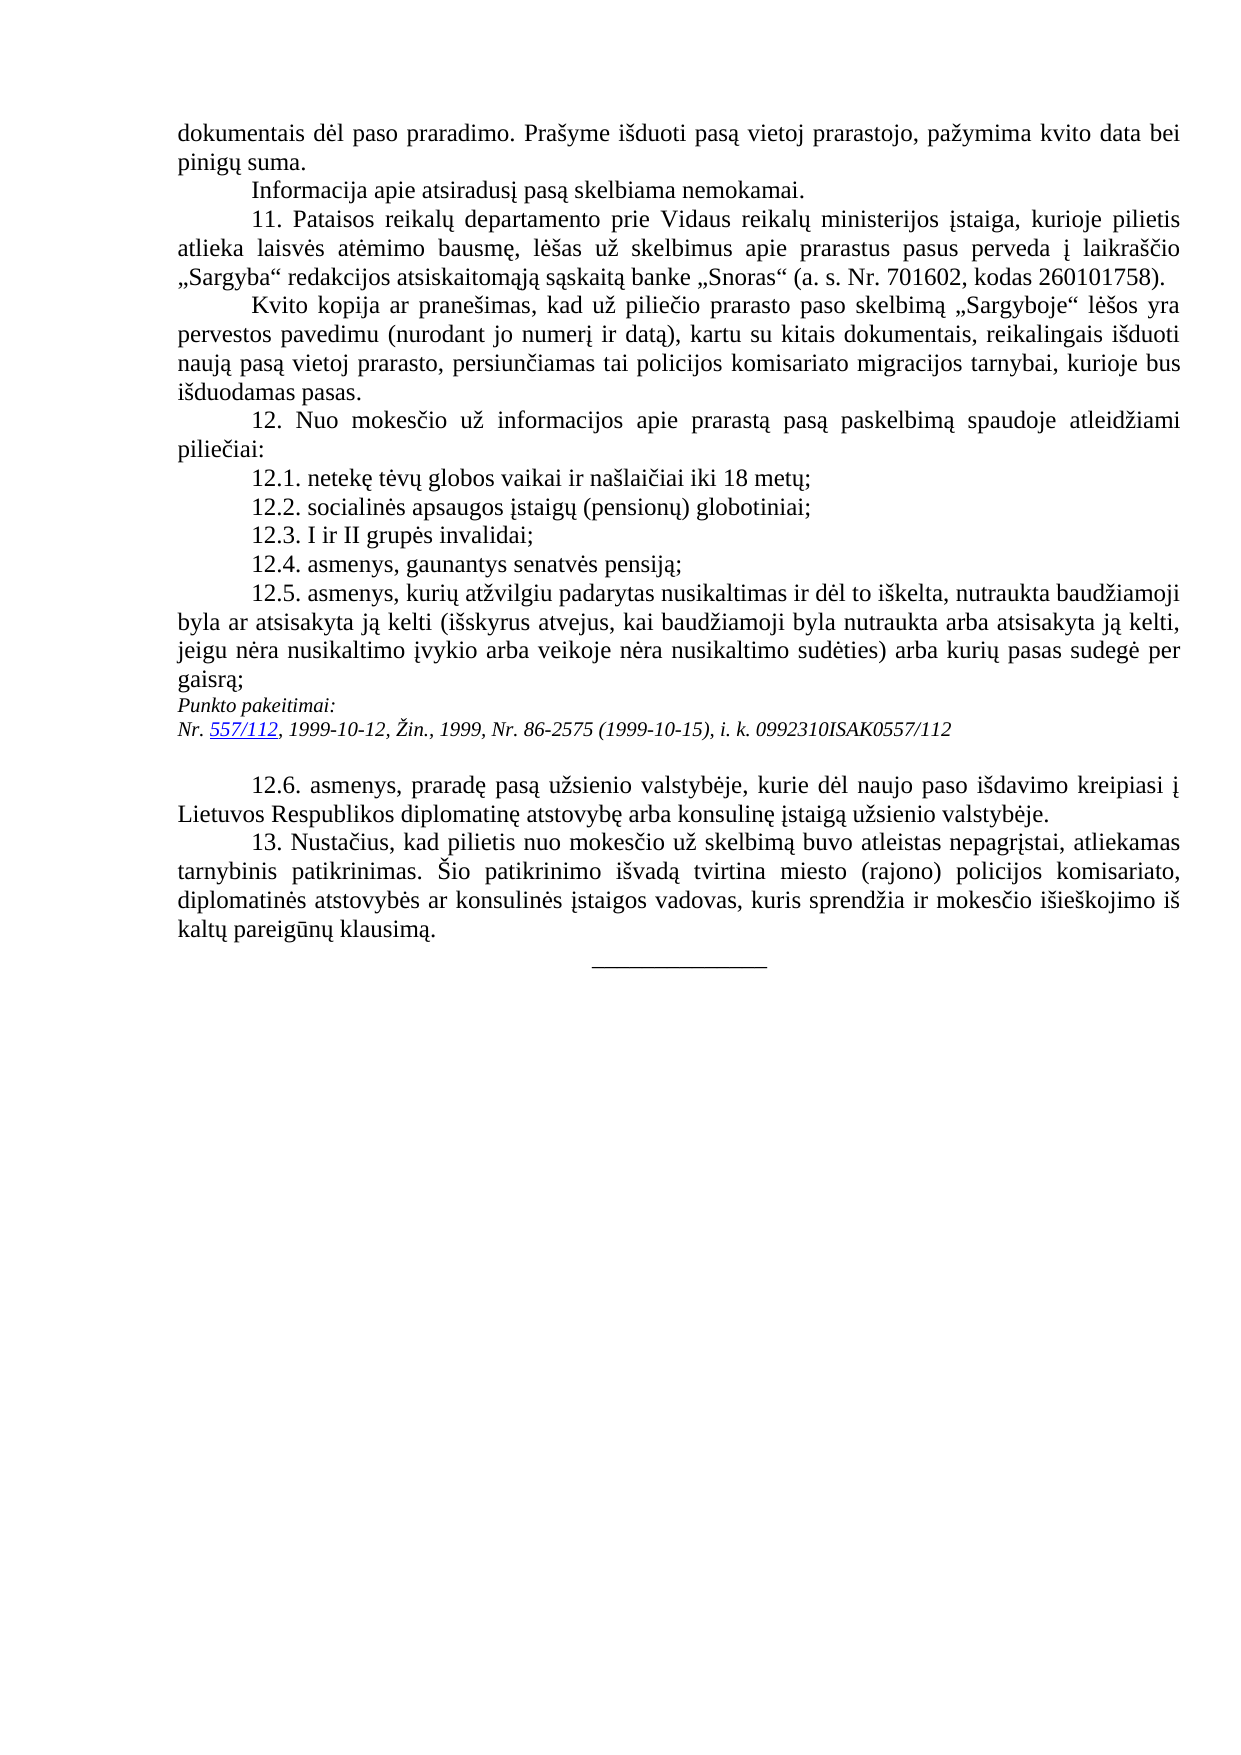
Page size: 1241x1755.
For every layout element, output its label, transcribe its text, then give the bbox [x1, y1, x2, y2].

text Kvito kopija ar pranešimas, kad už piliečio prarasto paso skelbimą „Sargyboje“ lėšos yra pervestos pavedimu (nurodant jo numerį ir datą), kartu su kitais dokumentais, reikalingais išduoti naują pasą vietoj prarasto, persiunčiamas tai policijos komisariato migracijos tarnybai, kurioje bus išduodamas pasas. [177, 291, 1181, 406]
text 12.2. socialinės apsaugos įstaigų (pensionų) globotiniai; [177, 492, 1181, 521]
text 12.3. I ir II grupės invalidai; [177, 521, 1181, 549]
text Nr. 557/112, 1999-10-12, Žin., 1999, Nr. 86-2575 (1999-10-15), i. k. 0992310ISAK0557/112 [177, 717, 1181, 741]
text 12. Nuo mokesčio už informacijos apie prarastą pasą paskelbimą spaudoje atleidžiami piliečiai: [177, 406, 1181, 463]
text Informacija apie atsiradusį pasą skelbiama nemokamai. [177, 176, 1181, 204]
text dokumentais dėl paso praradimo. Prašyme išduoti pasą vietoj prarastojo, pažymima kvito data bei pinigų suma. [177, 118, 1181, 176]
text Punkto pakeitimai: [177, 693, 1181, 717]
text 12.1. netekę tėvų globos vaikai ir našlaičiai iki 18 metų; [177, 463, 1181, 492]
text ______________ [177, 942, 1181, 971]
text 12.6. asmenys, praradę pasą užsienio valstybėje, kurie dėl naujo paso išdavimo kreipiasi į Lietuvos Respublikos diplomatinę atstovybę arba konsulinę įstaigą užsienio valstybėje. [177, 770, 1181, 827]
text 11. Pataisos reikalų departamento prie Vidaus reikalų ministerijos įstaiga, kurioje pilietis atlieka laisvės atėmimo bausmę, lėšas už skelbimus apie prarastus pasus perveda į laikraščio „Sargyba“ redakcijos atsiskaitomąją sąskaitą banke „Snoras“ (a. s. Nr. 701602, kodas 260101758). [177, 204, 1181, 291]
text 12.5. asmenys, kurių atžvilgiu padarytas nusikaltimas ir dėl to iškelta, nutraukta baudžiamoji byla ar atsisakyta ją kelti (išskyrus atvejus, kai baudžiamoji byla nutraukta arba atsisakyta ją kelti, jeigu nėra nusikaltimo įvykio arba veikoje nėra nusikaltimo sudėties) arba kurių pasas sudegė per gaisrą; [177, 578, 1181, 693]
text 12.4. asmenys, gaunantys senatvės pensiją; [177, 549, 1181, 578]
text 13. Nustačius, kad pilietis nuo mokesčio už skelbimą buvo atleistas nepagrįstai, atliekamas tarnybinis patikrinimas. Šio patikrinimo išvadą tvirtina miesto (rajono) policijos komisariato, diplomatinės atstovybės ar konsulinės įstaigos vadovas, kuris sprendžia ir mokesčio išieškojimo iš kaltų pareigūnų klausimą. [177, 827, 1181, 942]
